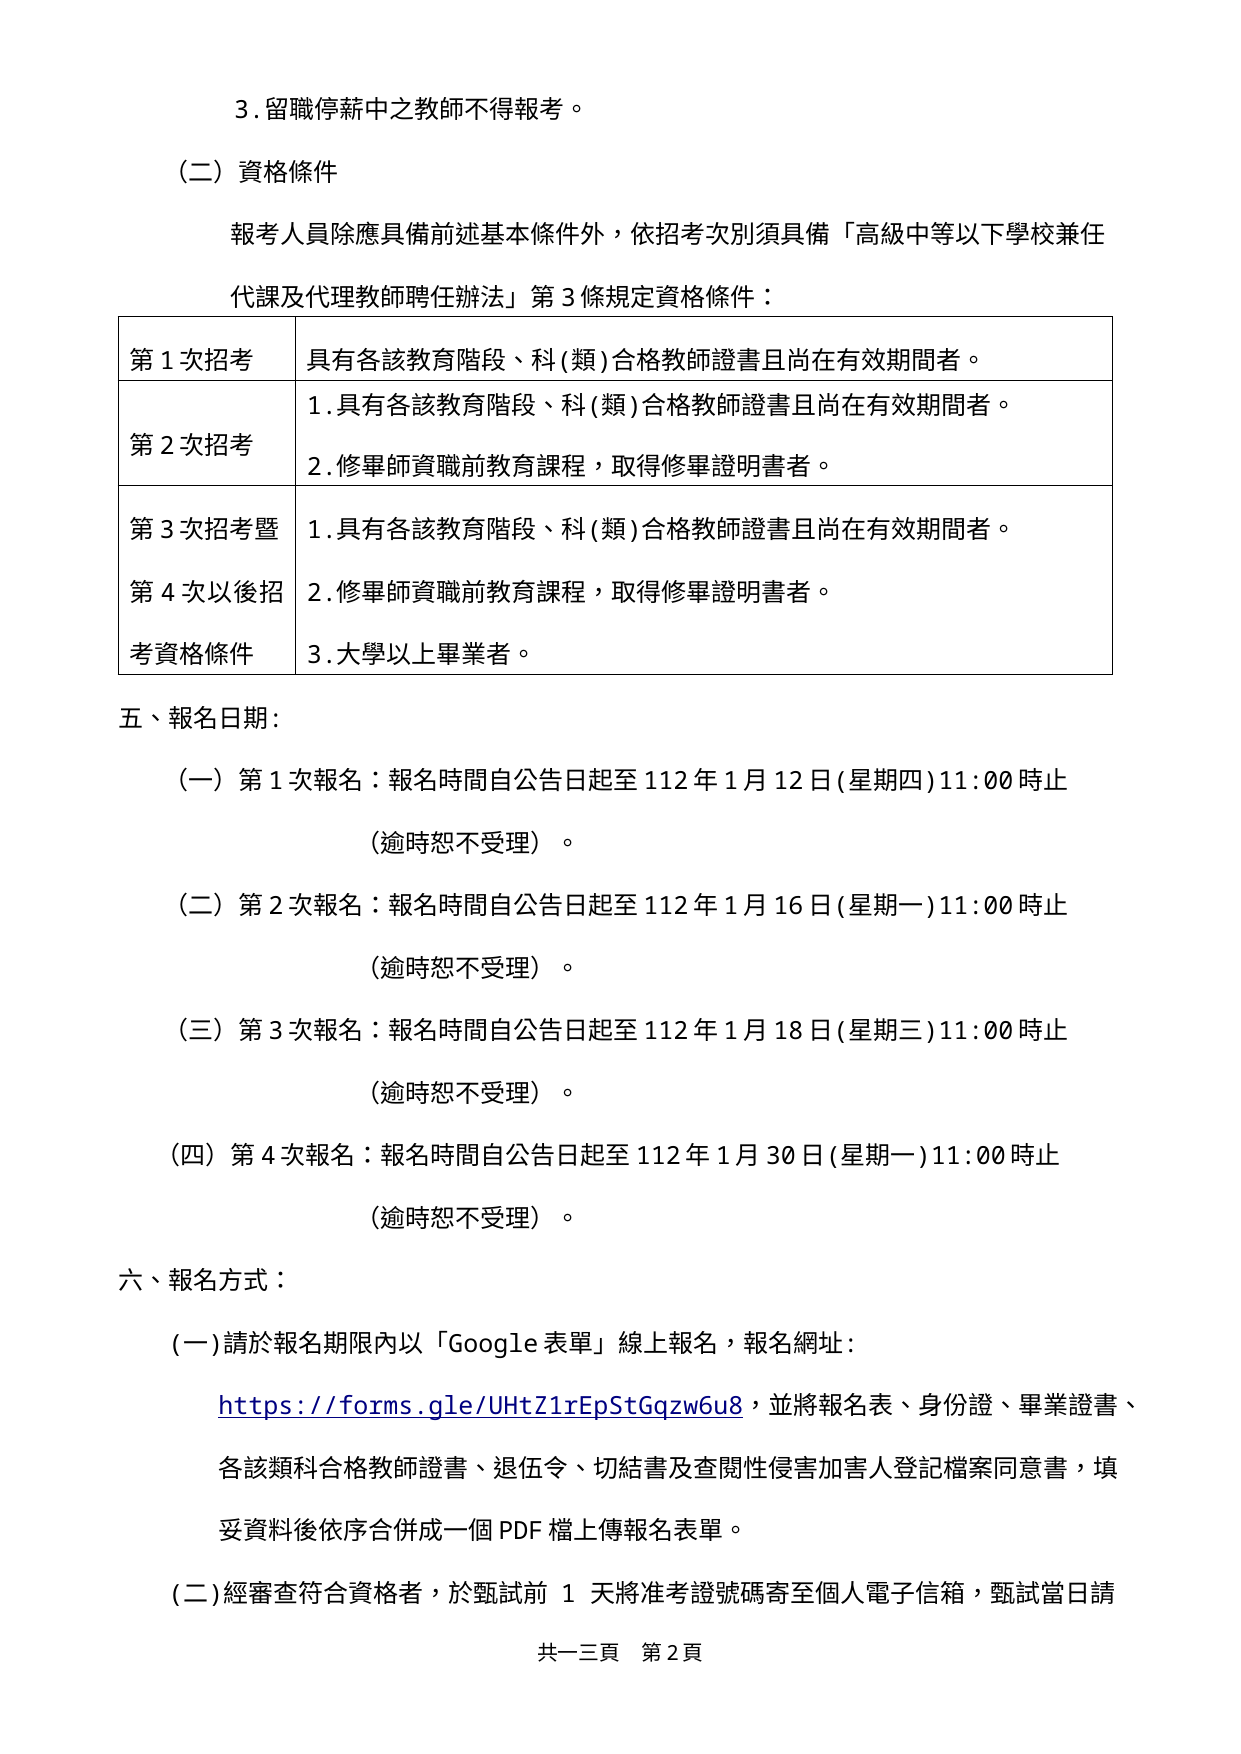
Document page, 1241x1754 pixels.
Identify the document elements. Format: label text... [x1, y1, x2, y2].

text （逾時恕不受理）。 [156, 799, 1122, 862]
text 3.留職停薪中之教師不得報考。 [221, 66, 1122, 129]
text 六、報名方式： [118, 1237, 1122, 1299]
table_cell 第3次招考暨 第4次以後招考資格條件 [119, 486, 295, 673]
text 五、報名日期: [118, 674, 1122, 737]
text （逾時恕不受理）。 [118, 924, 1122, 987]
table_cell 第2次招考 [119, 381, 295, 485]
table_cell 1.具有各該教育階段、科(類)合格教師證書且尚在有效期間者。 2.修畢師資職前教育課程，取得修畢證明書者。 3.大學以上畢業者。 [296, 486, 1112, 673]
text （二）第2次報名：報名時間自公告日起至112年1月16日(星期一)11:00時止 [118, 862, 1122, 924]
text （逾時恕不受理）。 [118, 1049, 1122, 1112]
text （四）第4次報名：報名時間自公告日起至112年1月30日(星期一)11:00時止 [118, 1112, 1122, 1174]
table_header 具有各該教育階段、科(類)合格教師證書且尚在有效期間者。 [296, 317, 1112, 380]
table_header 第1次招考 [119, 317, 295, 380]
text 報考人員除應具備前述基本條件外，依招考次別須具備「高級中等以下學校兼任代課及代理教師聘任辦法」第3條規定資格條件： [231, 191, 1122, 316]
text （逾時恕不受理）。 [118, 1174, 1122, 1237]
text (一)請於報名期限內以「Google表單」線上報名，報名網址: https://forms.gle/UHtZ1rEpStGqzw6u8，並將報名表、身份證、畢業證書、各該類科合格教師證書、退伍令、切結書及查閱性侵害加害人登記檔案同意書，填妥資料後依序合併成一個PDF檔上傳報名表單。 [168, 1299, 1122, 1549]
text （一）第1次報名：報名時間自公告日起至112年1月12日(星期四)11:00時止 [118, 737, 1122, 799]
table_cell 1.具有各該教育階段、科(類)合格教師證書且尚在有效期間者。 2.修畢師資職前教育課程，取得修畢證明書者。 [296, 381, 1112, 485]
text （二）資格條件 [118, 129, 1122, 191]
text (二)經審查符合資格者，於甄試前 1 天將准考證號碼寄至個人電子信箱，甄試當日請 [168, 1549, 1122, 1612]
text （三）第3次報名：報名時間自公告日起至112年1月18日(星期三)11:00時止 [118, 987, 1122, 1049]
